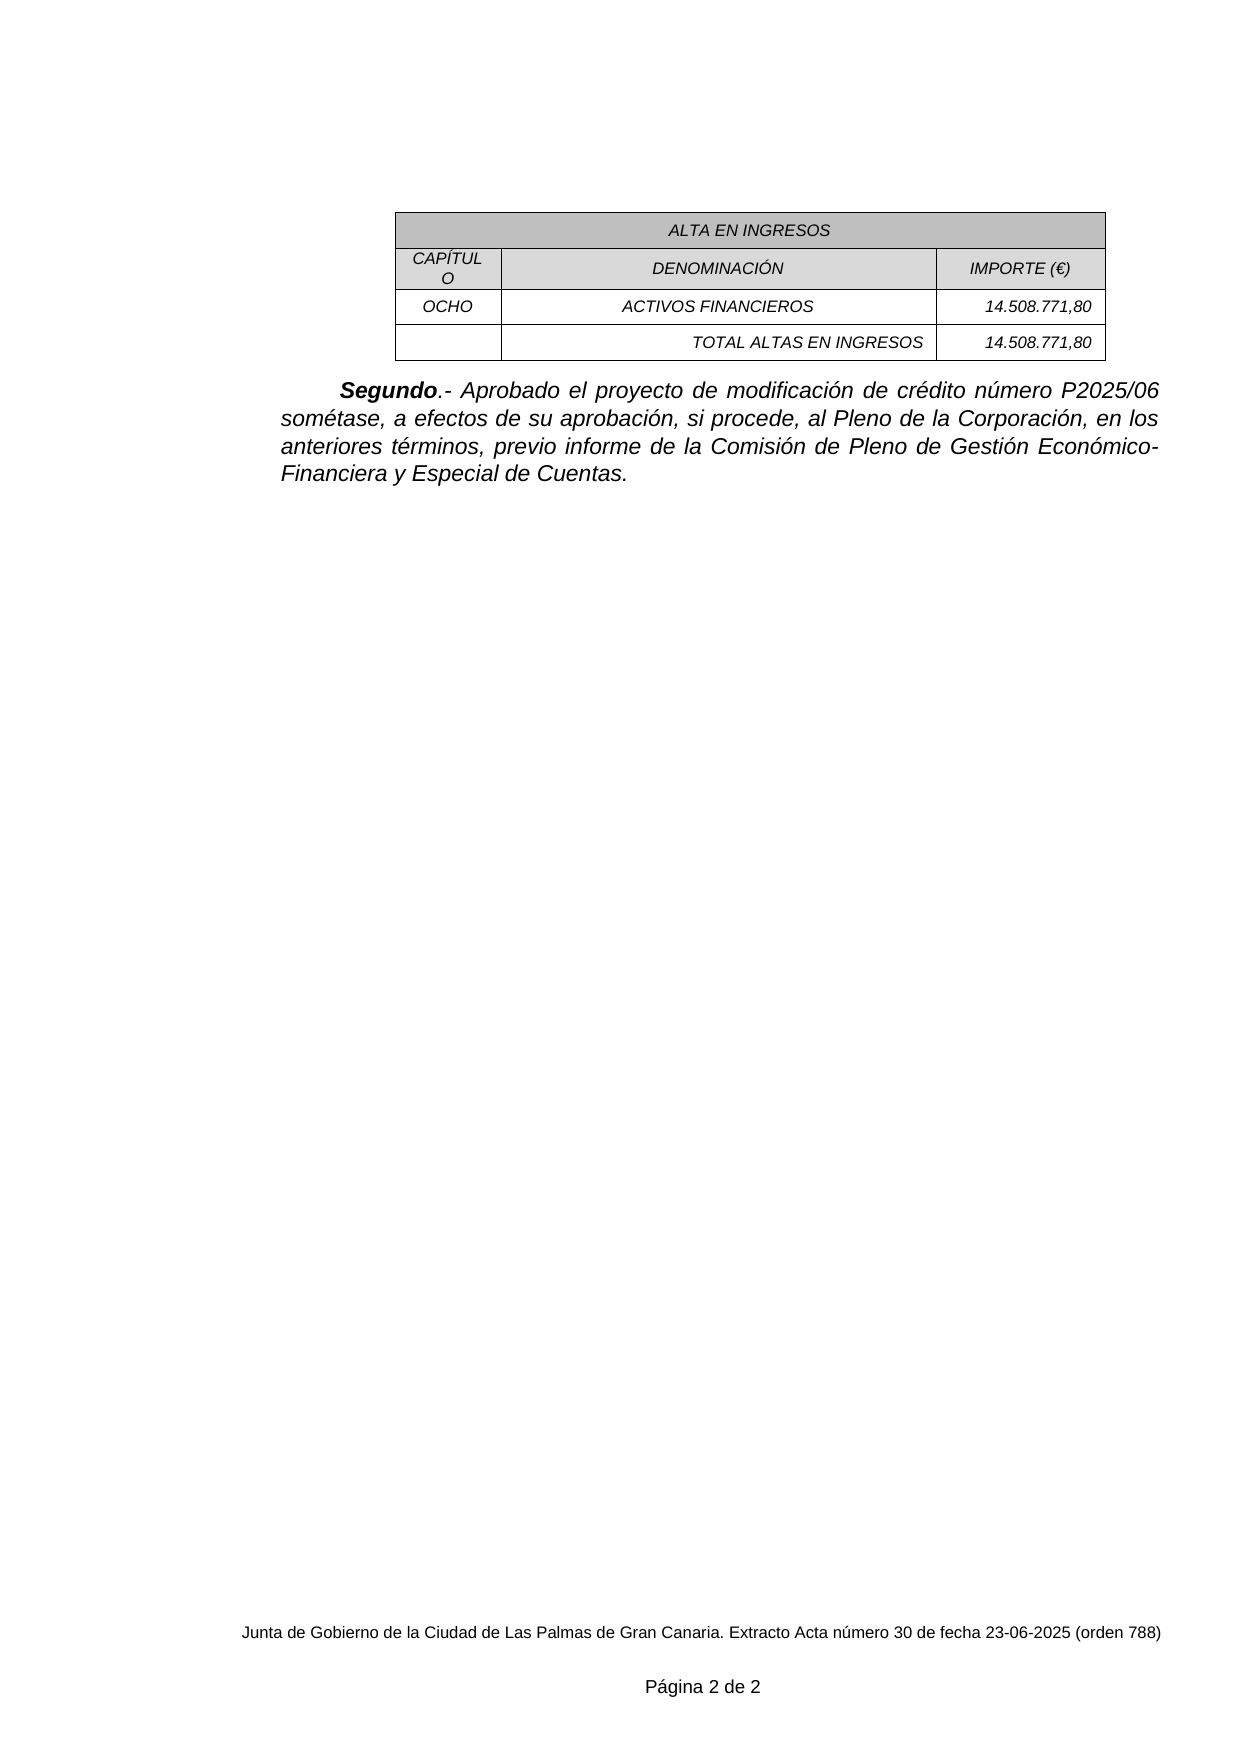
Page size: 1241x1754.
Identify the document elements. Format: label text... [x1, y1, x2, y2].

table_header ALTA EN INGRESOS [396, 213, 1105, 248]
table_cell DENOMINACIÓN [502, 249, 936, 289]
table_cell 14.508.771,80 [937, 290, 1105, 324]
text Segundo.- Aprobado el proyecto de modificación de crédito número P2025/06 sométase, a efectos de su aprobación, si procede, al Pleno de la Corporación, en los anteriores términos, previo informe de la Comisión de Pleno de Gestión Económico-Financiera y Especial de Cuentas. [281, 377, 1162, 487]
table_cell [396, 325, 501, 360]
table_cell TOTAL ALTAS EN INGRESOS [502, 325, 936, 360]
table_cell OCHO [396, 290, 501, 324]
table_cell 14.508.771,80 [937, 325, 1105, 360]
table_cell ACTIVOS FINANCIEROS [502, 290, 936, 324]
table_cell IMPORTE (€) [937, 249, 1105, 289]
table_cell CAPÍTULO [396, 249, 501, 289]
